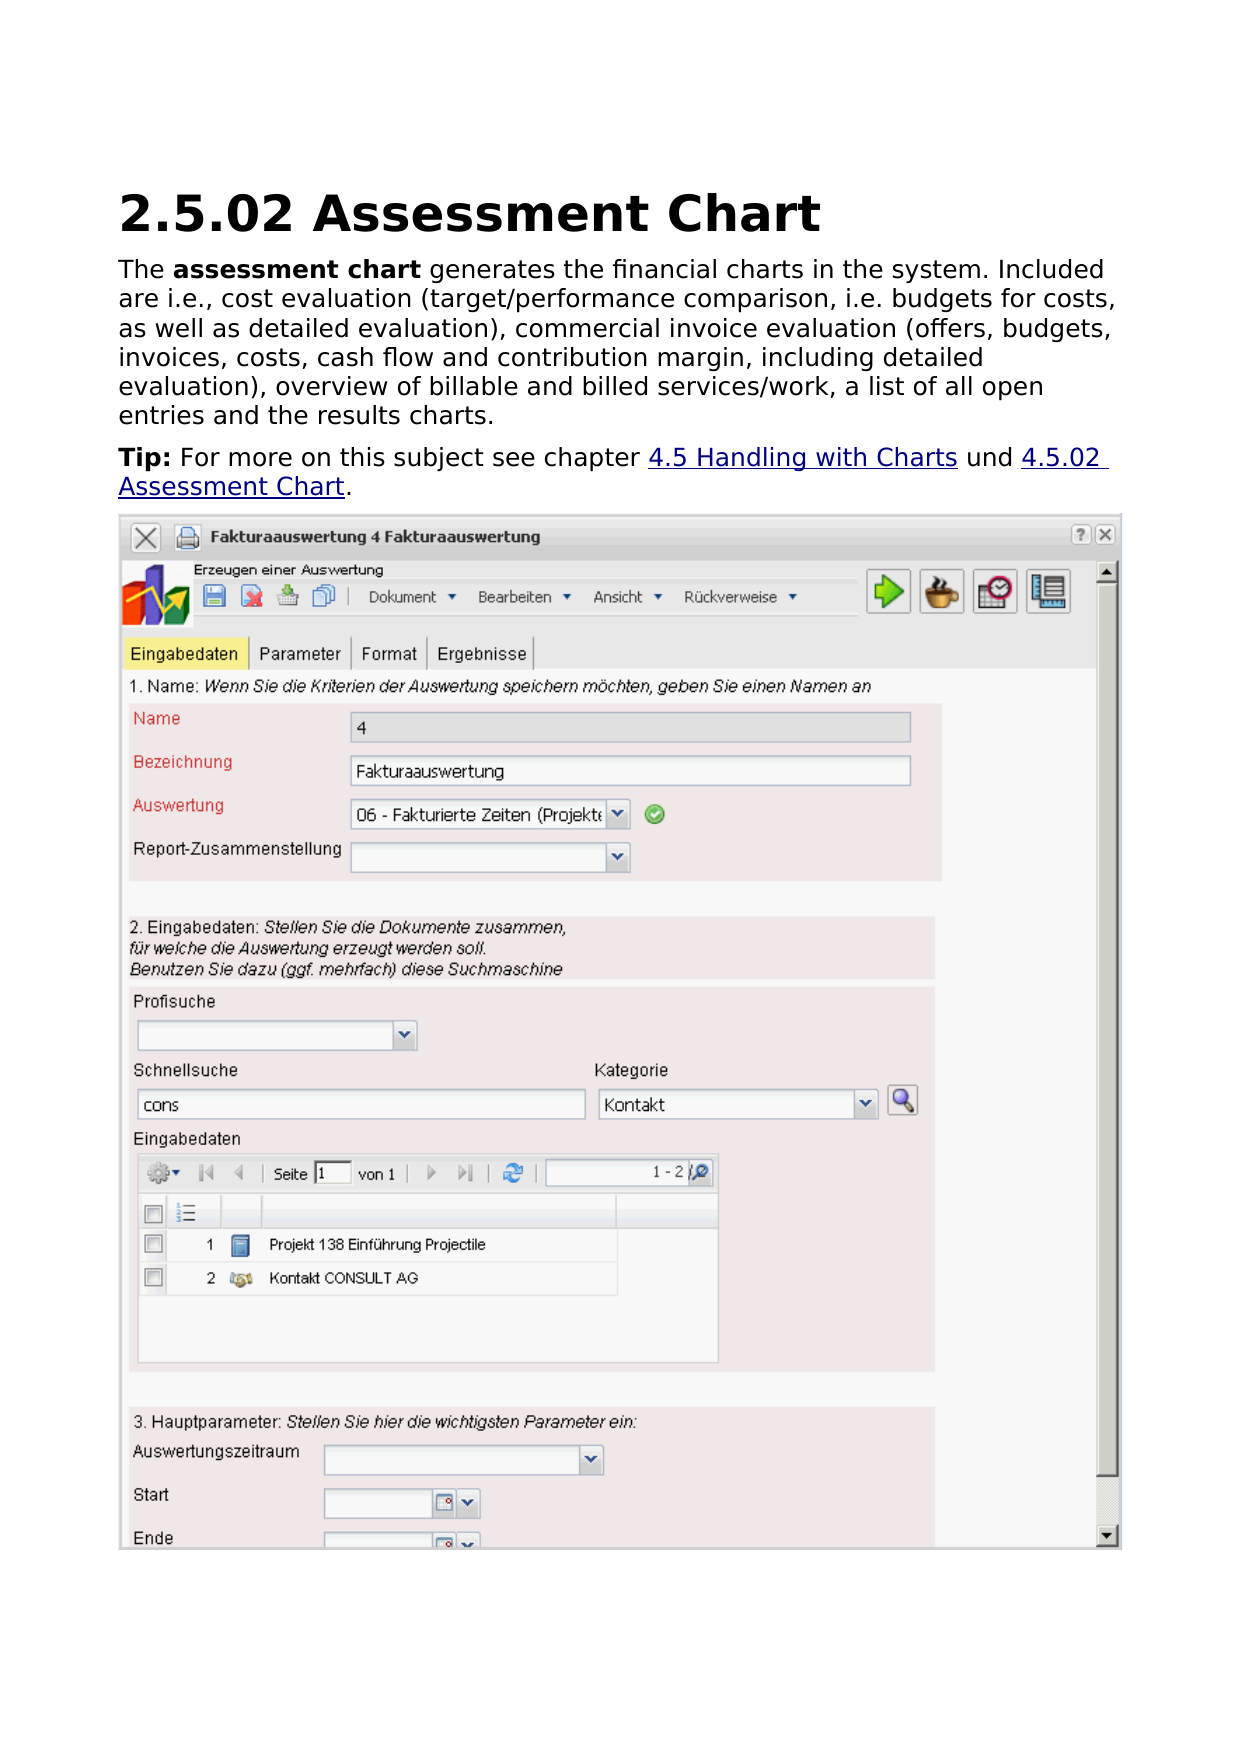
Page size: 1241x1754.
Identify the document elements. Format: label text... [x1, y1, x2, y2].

subtitle 2.5.02 Assessment Chart [118, 185, 1122, 243]
text The assessment chart generates the financial charts in the system. Included are i.e., cost evaluation (target/performance comparison, i.e. budgets for costs, as well as detailed evaluation), commercial invoice evaluation (offers, budgets, invoices, costs, cash flow and contribution margin, including detailed evaluation), overview of billable and billed services/work, a list of all open entries and the results charts. [118, 256, 1122, 431]
picture [118, 513, 1123, 1550]
text Tip: For more on this subject see chapter 4.5 Handling with Charts und 4.5.02 Assessment Chart. [118, 443, 1122, 501]
